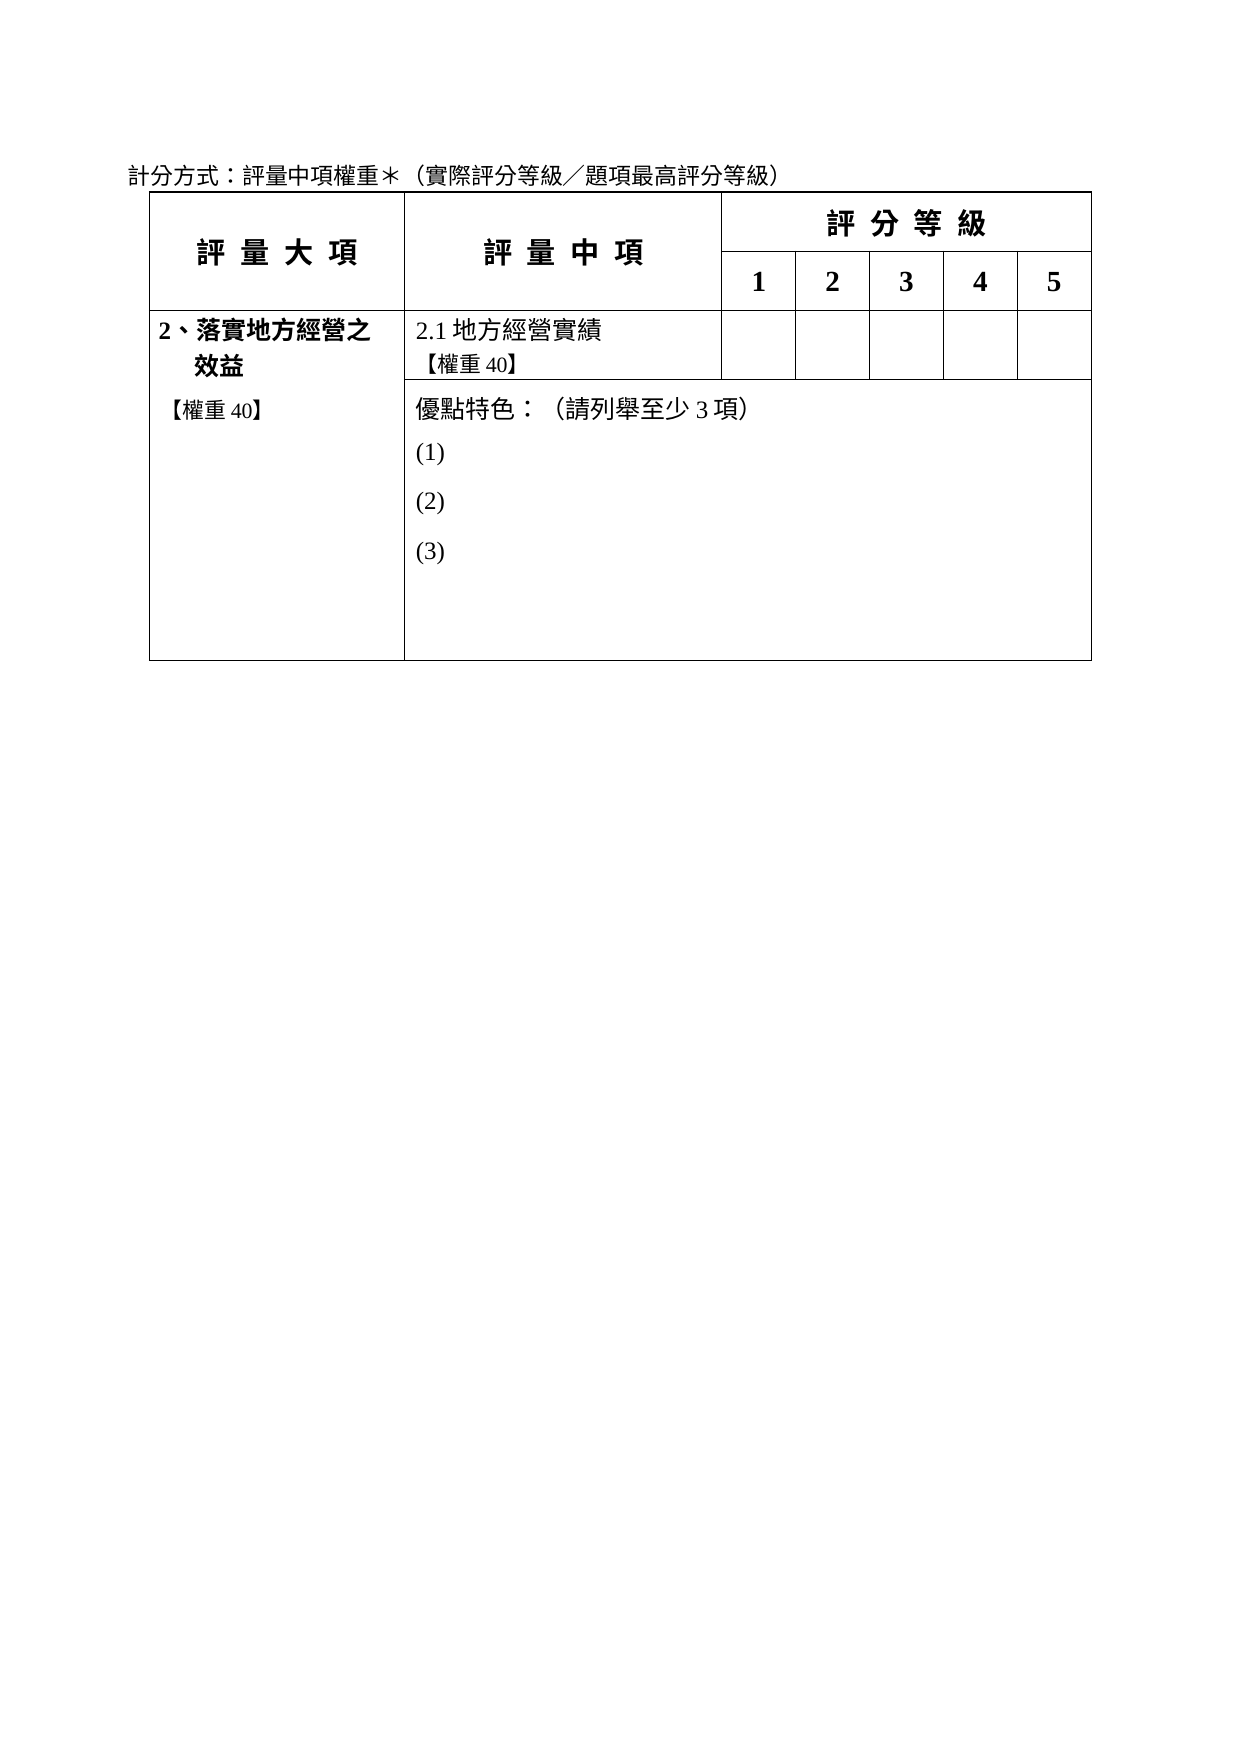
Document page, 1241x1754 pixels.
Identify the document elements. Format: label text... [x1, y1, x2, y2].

table_cell [944, 311, 1017, 378]
table_cell [722, 311, 795, 378]
table_cell [1018, 311, 1091, 378]
table_cell 3 [870, 252, 943, 309]
table_cell 5 [1018, 252, 1091, 309]
table_cell 2 [796, 252, 869, 309]
table_cell [870, 311, 943, 378]
table_cell 2.1地方經營實績 【權重40】 [405, 311, 721, 378]
table_header 評 量 中 項 [405, 193, 721, 309]
table_cell 1 [722, 252, 795, 309]
table_header 評 量 大 項 [150, 193, 404, 309]
table_header 評 分 等 級 [722, 193, 1091, 251]
table_cell 2、落實地方經營之效益 【權重40】 [150, 311, 404, 660]
table_cell [796, 311, 869, 378]
table_cell 4 [944, 252, 1017, 309]
table_cell 優點特色：（請列舉至少3項） [405, 380, 1091, 660]
text 計分方式：評量中項權重＊（實際評分等級／題項最高評分等級） [127, 158, 1128, 191]
